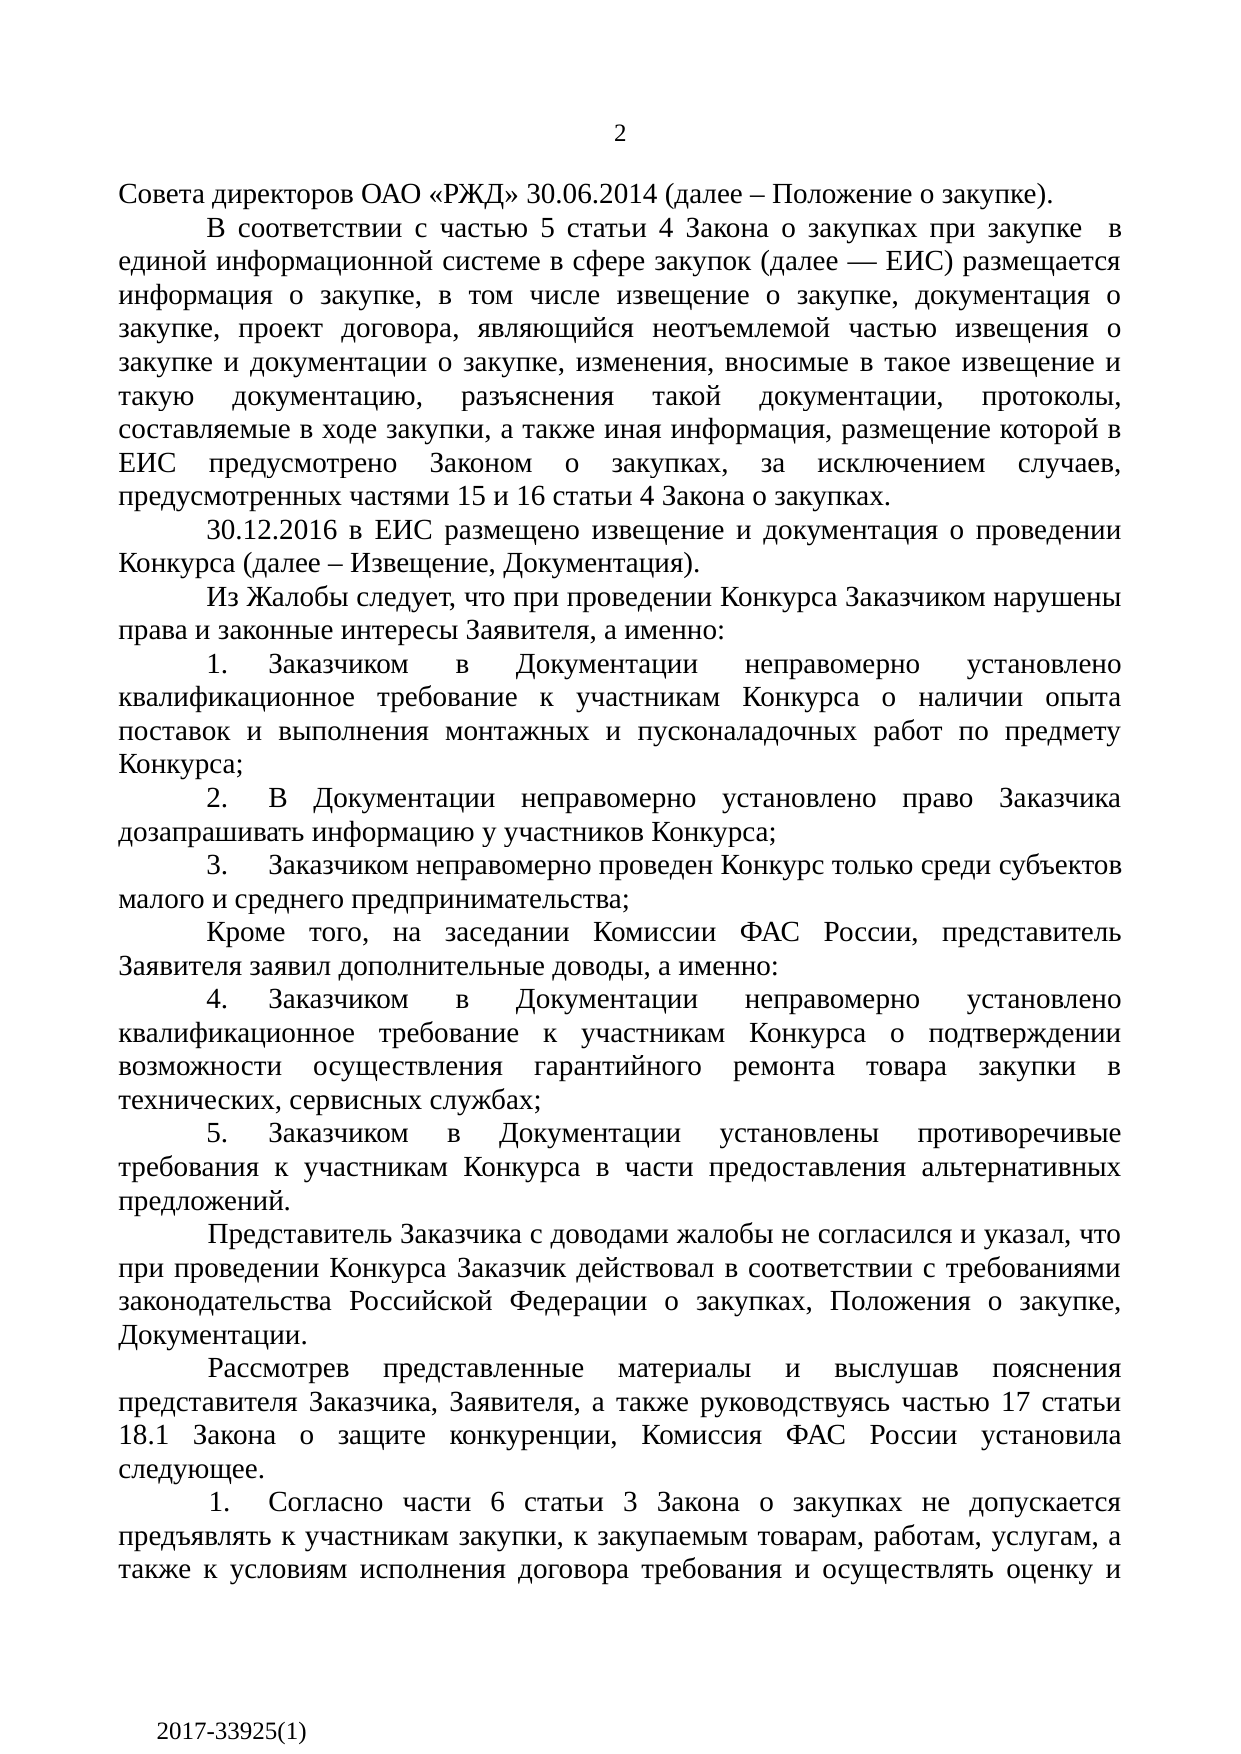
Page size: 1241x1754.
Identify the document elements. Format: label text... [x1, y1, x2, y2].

text Представитель Заказчика с доводами жалобы не согласился и указал, что при проведении Конкурса Заказчик действовал в соответствии с требованиями законодательства Российской Федерации о закупках, Положения о закупке, Документации. [118, 1216, 1122, 1350]
list Заказчиком в Документации установлены противоречивые требования к участникам Конкурса в части предоставления альтернативных предложений. [118, 1116, 1122, 1216]
text 30.12.2016 в ЕИС размещено извещение и документация о проведении Конкурса (далее – Извещение, Документация). [118, 512, 1122, 579]
list Заказчиком неправомерно проведен Конкурс только среди субъектов малого и среднего предпринимательства; [118, 847, 1122, 914]
text Совета директоров ОАО «РЖД» 30.06.2014 (далее – Положение о закупке). [118, 176, 1122, 210]
text Рассмотрев представленные материалы и выслушав пояснения представителя Заказчика, Заявителя, а также руководствуясь частью 17 статьи 18.1 Закона о защите конкуренции, Комиссия ФАС России установила следующее. [118, 1350, 1122, 1484]
text Из Жалобы следует, что при проведении Конкурса Заказчиком нарушены права и законные интересы Заявителя, а именно: [118, 579, 1122, 646]
list Заказчиком в Документации неправомерно установлено квалификационное требование к участникам Конкурса о наличии опыта поставок и выполнения монтажных и пусконаладочных работ по предмету Конкурса; [118, 646, 1122, 780]
text Кроме того, на заседании Комиссии ФАС России, представитель Заявителя заявил дополнительные доводы, а именно: [118, 914, 1122, 981]
list Заказчиком в Документации неправомерно установлено квалификационное требование к участникам Конкурса о подтверждении возможности осуществления гарантийного ремонта товара закупки в технических, сервисных службах; [118, 981, 1122, 1116]
list Согласно части 6 статьи 3 Закона о закупках не допускается предъявлять к участникам закупки, к закупаемым товарам, работам, услугам, а также к условиям исполнения договора требования и осуществлять оценку и [118, 1484, 1122, 1585]
list В Документации неправомерно установлено право Заказчика дозапрашивать информацию у участников Конкурса; [118, 780, 1122, 847]
text В соответствии с частью 5 статьи 4 Закона о закупках при закупке в единой информационной системе в сфере закупок (далее — ЕИС) размещается информация о закупке, в том числе извещение о закупке, документация о закупке, проект договора, являющийся неотъемлемой частью извещения о закупке и документации о закупке, изменения, вносимые в такое извещение и такую документацию, разъяснения такой документации, протоколы, составляемые в ходе закупки, а также иная информация, размещение которой в ЕИС предусмотрено Законом о закупках, за исключением случаев, предусмотренных частями 15 и 16 статьи 4 Закона о закупках. [118, 210, 1122, 512]
